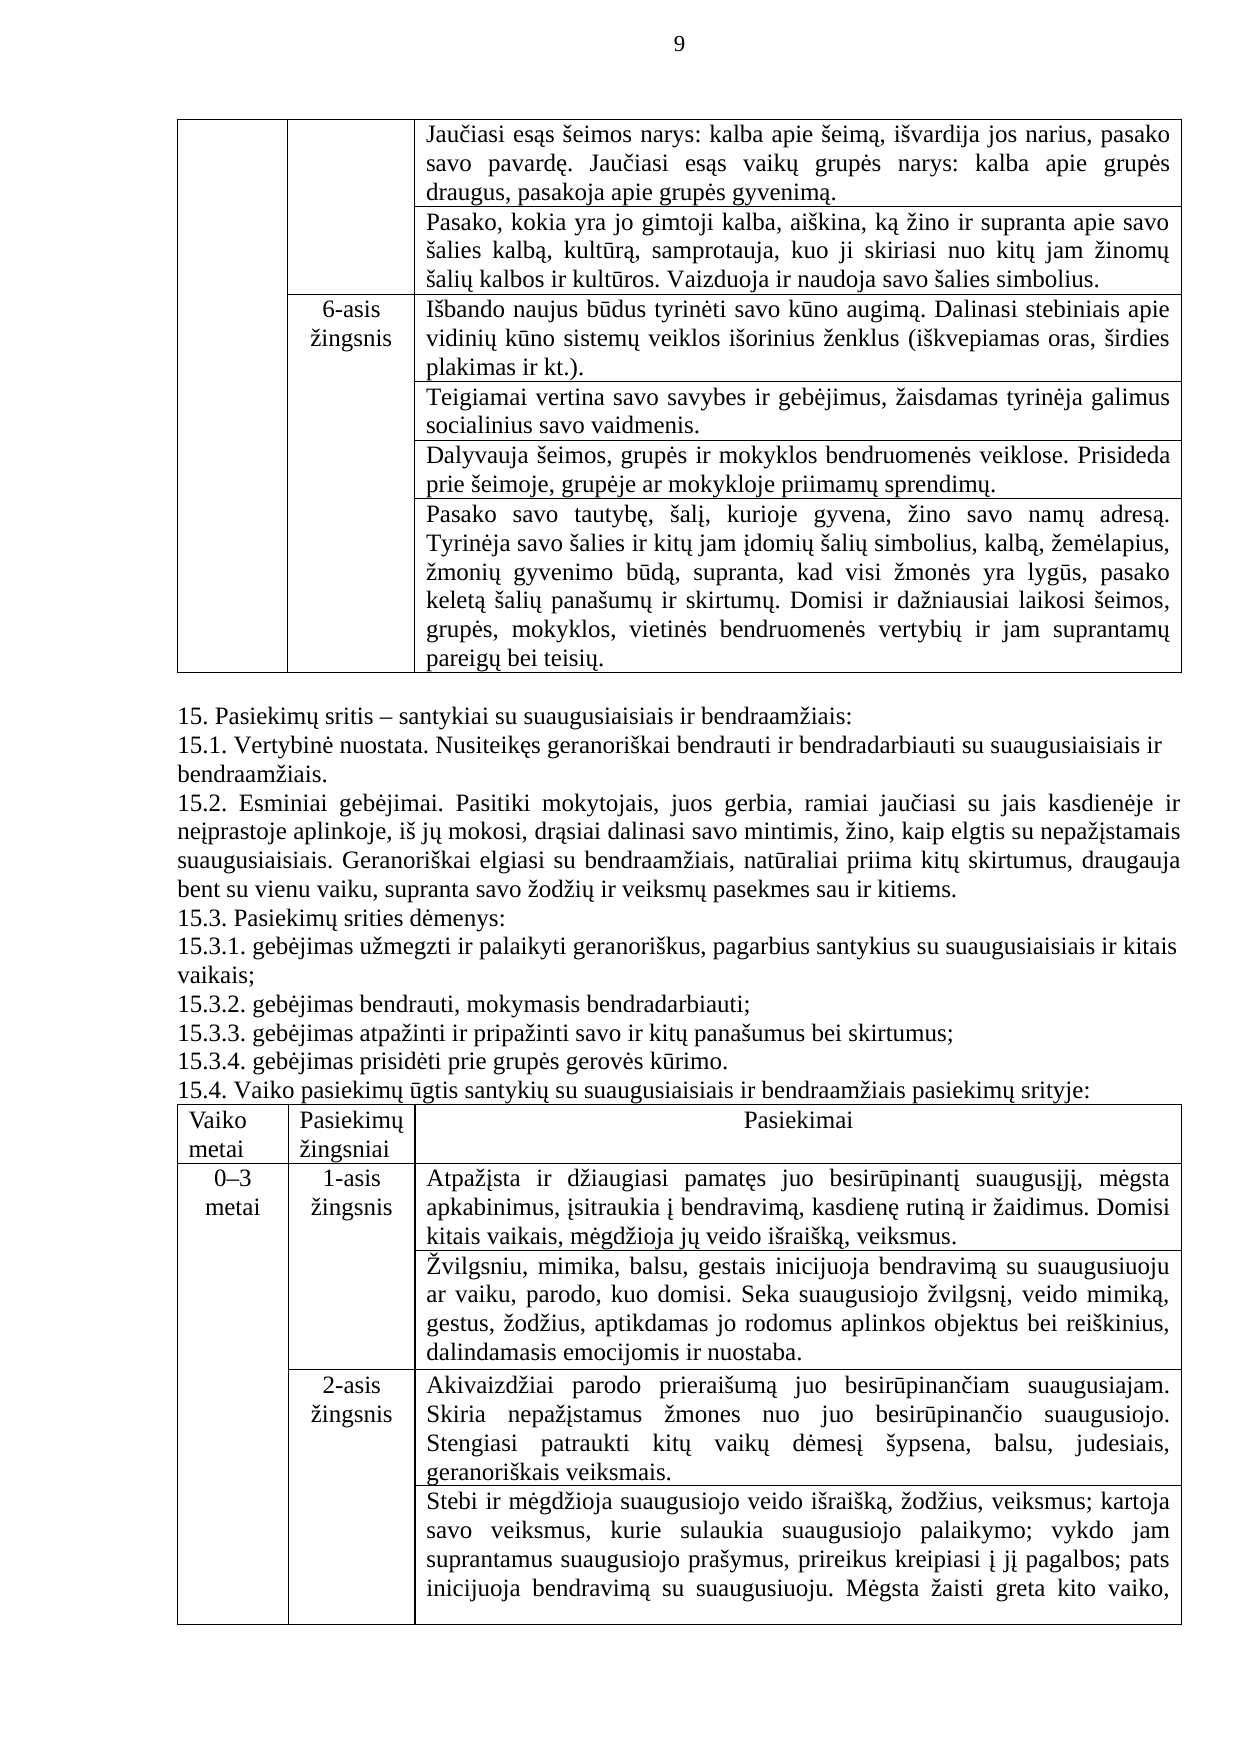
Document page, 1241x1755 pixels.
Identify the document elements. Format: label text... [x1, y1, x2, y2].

table_cell 0–3 metai [178, 1164, 288, 1624]
table_cell 2-asis žingsnis [289, 1370, 414, 1624]
table_header Pasiekimai [416, 1105, 1181, 1162]
text 15.1. Vertybinė nuostata. Nusiteikęs geranoriškai bendrauti ir bendradarbiauti su suaugusiaisiais ir bendraamžiais. [177, 730, 1182, 788]
text 15.3.3. gebėjimas atpažinti ir pripažinti savo ir kitų panašumus bei skirtumus; [177, 1018, 1182, 1046]
text 15.3. Pasiekimų srities dėmenys: [177, 903, 1182, 931]
table_header Pasiekimų žingsniai [289, 1105, 414, 1162]
table_cell Stebi ir mėgdžioja suaugusiojo veido išraišką, žodžius, veiksmus; kartoja savo veiksmus, kurie sulaukia suaugusiojo palaikymo; vykdo jam suprantamus suaugusiojo prašymus, prireikus kreipiasi į jį pagalbos; pats inicijuoja bendravimą su suaugusiuoju. Mėgsta žaisti greta kito vaiko, [416, 1486, 1181, 1624]
text 15.3.4. gebėjimas prisidėti prie grupės gerovės kūrimo. [177, 1046, 1182, 1075]
table_cell Jaučiasi esąs šeimos narys: kalba apie šeimą, išvardija jos narius, pasako savo pavardę. Jaučiasi esąs vaikų grupės narys: kalba apie grupės draugus, pasakoja apie grupės gyvenimą. [415, 120, 1181, 206]
text 15.3.1. gebėjimas užmegzti ir palaikyti geranoriškus, pagarbius santykius su suaugusiaisiais ir kitais vaikais; [177, 931, 1182, 989]
table_cell 6-asis žingsnis [288, 295, 414, 672]
text 15.4. Vaiko pasiekimų ūgtis santykių su suaugusiaisiais ir bendraamžiais pasiekimų srityje: [177, 1075, 1182, 1104]
table_cell Žvilgsniu, mimika, balsu, gestais inicijuoja bendravimą su suaugusiuoju ar vaiku, parodo, kuo domisi. Seka suaugusiojo žvilgsnį, veido mimiką, gestus, žodžius, aptikdamas jo rodomus aplinkos objektus bei reiškinius, dalindamasis emocijomis ir nuostaba. [416, 1251, 1181, 1369]
text 15.2. Esminiai gebėjimai. Pasitiki mokytojais, juos gerbia, ramiai jaučiasi su jais kasdienėje ir neįprastoje aplinkoje, iš jų mokosi, drąsiai dalinasi savo mintimis, žino, kaip elgtis su nepažįstamais suaugusiaisiais. Geranoriškai elgiasi su bendraamžiais, natūraliai priima kitų skirtumus, draugauja bent su vienu vaiku, supranta savo žodžių ir veiksmų pasekmes sau ir kitiems. [177, 788, 1182, 903]
text 15.3.2. gebėjimas bendrauti, mokymasis bendradarbiauti; [177, 989, 1182, 1018]
table_cell [288, 120, 414, 293]
table_cell 1-asis žingsnis [289, 1164, 414, 1369]
table_cell Teigiamai vertina savo savybes ir gebėjimus, žaisdamas tyrinėja galimus socialinius savo vaidmenis. [415, 382, 1181, 439]
table_cell Atpažįsta ir džiaugiasi pamatęs juo besirūpinantį suaugusįjį, mėgsta apkabinimus, įsitraukia į bendravimą, kasdienę rutiną ir žaidimus. Domisi kitais vaikais, mėgdžioja jų veido išraišką, veiksmus. [416, 1164, 1181, 1250]
table_cell Pasako, kokia yra jo gimtoji kalba, aiškina, ką žino ir supranta apie savo šalies kalbą, kultūrą, samprotauja, kuo ji skiriasi nuo kitų jam žinomų šalių kalbos ir kultūros. Vaizduoja ir naudoja savo šalies simbolius. [415, 207, 1181, 293]
table_header Vaiko metai [178, 1105, 288, 1162]
table_cell [178, 120, 287, 672]
table_cell Išbando naujus būdus tyrinėti savo kūno augimą. Dalinasi stebiniais apie vidinių kūno sistemų veiklos išorinius ženklus (iškvepiamas oras, širdies plakimas ir kt.). [415, 295, 1181, 381]
table_cell Dalyvauja šeimos, grupės ir mokyklos bendruomenės veiklose. Prisideda prie šeimoje, grupėje ar mokykloje priimamų sprendimų. [415, 441, 1181, 498]
table_cell Akivaizdžiai parodo prieraišumą juo besirūpinančiam suaugusiajam. Skiria nepažįstamus žmones nuo juo besirūpinančio suaugusiojo. Stengiasi patraukti kitų vaikų dėmesį šypsena, balsu, judesiais, geranoriškais veiksmais. [416, 1370, 1181, 1485]
text 15. Pasiekimų sritis – santykiai su suaugusiaisiais ir bendraamžiais: [177, 701, 1182, 730]
table_cell Pasako savo tautybę, šalį, kurioje gyvena, žino savo namų adresą. Tyrinėja savo šalies ir kitų jam įdomių šalių simbolius, kalbą, žemėlapius, žmonių gyvenimo būdą, supranta, kad visi žmonės yra lygūs, pasako keletą šalių panašumų ir skirtumų. Domisi ir dažniausiai laikosi šeimos, grupės, mokyklos, vietinės bendruomenės vertybių ir jam suprantamų pareigų bei teisių. [415, 499, 1181, 672]
